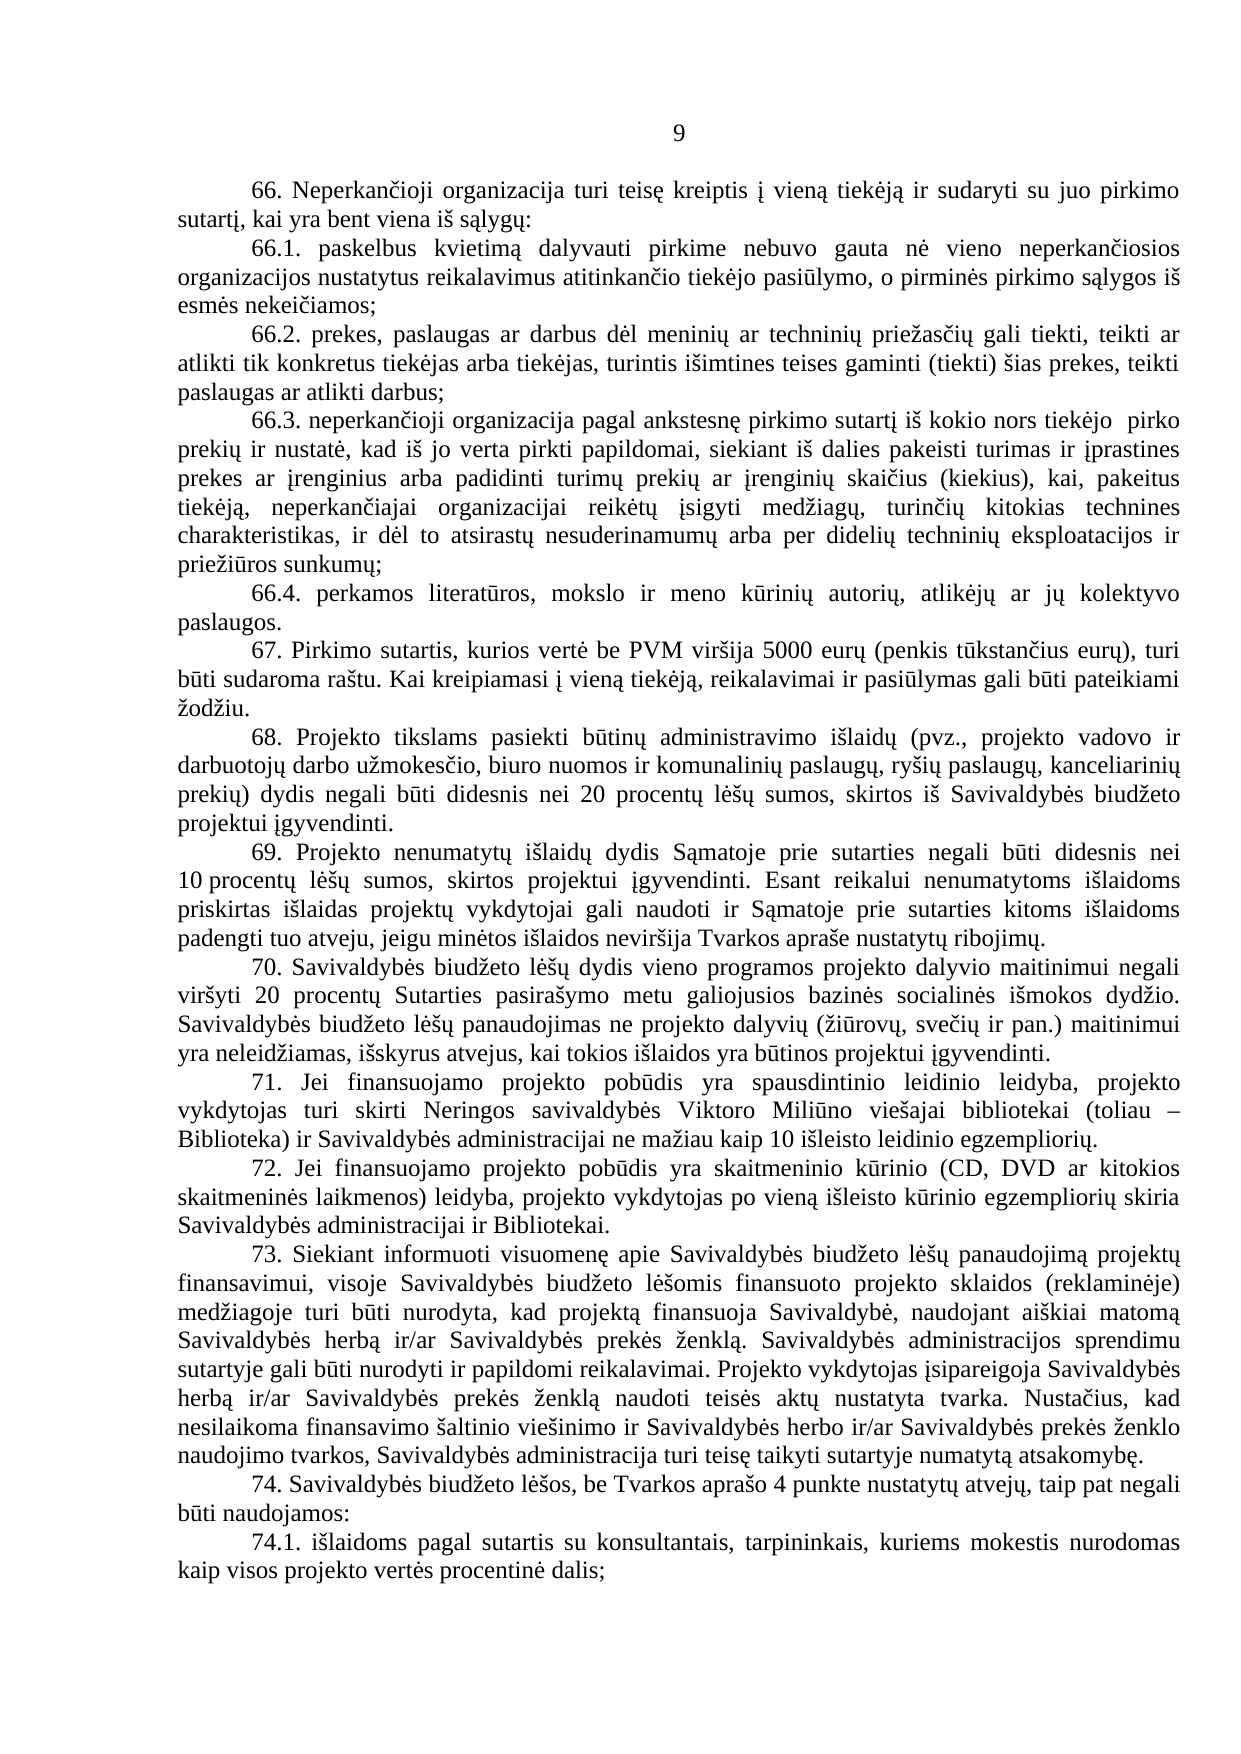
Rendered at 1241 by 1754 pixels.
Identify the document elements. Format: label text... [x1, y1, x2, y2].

text 67. Pirkimo sutartis, kurios vertė be PVM viršija 5000 eurų (penkis tūkstančius eurų), turi būti sudaroma raštu. Kai kreipiamasi į vieną tiekėją, reikalavimai ir pasiūlymas gali būti pateikiami žodžiu. [177, 636, 1181, 722]
text 66.4. perkamos literatūros, mokslo ir meno kūrinių autorių, atlikėjų ar jų kolektyvo paslaugos. [177, 578, 1181, 636]
text 70. Savivaldybės biudžeto lėšų dydis vieno programos projekto dalyvio maitinimui negali viršyti 20 procentų Sutarties pasirašymo metu galiojusios bazinės socialinės išmokos dydžio. Savivaldybės biudžeto lėšų panaudojimas ne projekto dalyvių (žiūrovų, svečių ir pan.) maitinimui yra neleidžiamas, išskyrus atvejus, kai tokios išlaidos yra būtinos projektui įgyvendinti. [177, 952, 1181, 1067]
text 66.3. neperkančioji organizacija pagal ankstesnę pirkimo sutartį iš kokio nors tiekėjo pirko prekių ir nustatė, kad iš jo verta pirkti papildomai, siekiant iš dalies pakeisti turimas ir įprastines prekes ar įrenginius arba padidinti turimų prekių ar įrenginių skaičius (kiekius), kai, pakeitus tiekėją, neperkančiajai organizacijai reikėtų įsigyti medžiagų, turinčių kitokias technines charakteristikas, ir dėl to atsirastų nesuderinamumų arba per didelių techninių eksploatacijos ir priežiūros sunkumų; [177, 406, 1181, 578]
text 74. Savivaldybės biudžeto lėšos, be Tvarkos aprašo 4 punkte nustatytų atvejų, taip pat negali būti naudojamos: [177, 1469, 1181, 1527]
text 73. Siekiant informuoti visuomenę apie Savivaldybės biudžeto lėšų panaudojimą projektų finansavimui, visoje Savivaldybės biudžeto lėšomis finansuoto projekto sklaidos (reklaminėje) medžiagoje turi būti nurodyta, kad projektą finansuoja Savivaldybė, naudojant aiškiai matomą Savivaldybės herbą ir/ar Savivaldybės prekės ženklą. Savivaldybės administracijos sprendimu sutartyje gali būti nurodyti ir papildomi reikalavimai. Projekto vykdytojas įsipareigoja Savivaldybės herbą ir/ar Savivaldybės prekės ženklą naudoti teisės aktų nustatyta tvarka. Nustačius, kad nesilaikoma finansavimo šaltinio viešinimo ir Savivaldybės herbo ir/ar Savivaldybės prekės ženklo naudojimo tvarkos, Savivaldybės administracija turi teisę taikyti sutartyje numatytą atsakomybę. [177, 1239, 1181, 1469]
text 66. Neperkančioji organizacija turi teisę kreiptis į vieną tiekėją ir sudaryti su juo pirkimo sutartį, kai yra bent viena iš sąlygų: [177, 176, 1181, 233]
text 74.1. išlaidoms pagal sutartis su konsultantais, tarpininkais, kuriems mokestis nurodomas kaip visos projekto vertės procentinė dalis; [177, 1527, 1181, 1584]
text 72. Jei finansuojamo projekto pobūdis yra skaitmeninio kūrinio (CD, DVD ar kitokios skaitmeninės laikmenos) leidyba, projekto vykdytojas po vieną išleisto kūrinio egzempliorių skiria Savivaldybės administracijai ir Bibliotekai. [177, 1153, 1181, 1239]
text 71. Jei finansuojamo projekto pobūdis yra spausdintinio leidinio leidyba, projekto vykdytojas turi skirti Neringos savivaldybės Viktoro Miliūno viešajai bibliotekai (toliau – Biblioteka) ir Savivaldybės administracijai ne mažiau kaip 10 išleisto leidinio egzempliorių. [177, 1067, 1181, 1153]
text 69. Projekto nenumatytų išlaidų dydis Sąmatoje prie sutarties negali būti didesnis nei 10 procentų lėšų sumos, skirtos projektui įgyvendinti. Esant reikalui nenumatytoms išlaidoms priskirtas išlaidas projektų vykdytojai gali naudoti ir Sąmatoje prie sutarties kitoms išlaidoms padengti tuo atveju, jeigu minėtos išlaidos neviršija Tvarkos apraše nustatytų ribojimų. [177, 837, 1181, 952]
text 66.1. paskelbus kvietimą dalyvauti pirkime nebuvo gauta nė vieno neperkančiosios organizacijos nustatytus reikalavimus atitinkančio tiekėjo pasiūlymo, o pirminės pirkimo sąlygos iš esmės nekeičiamos; [177, 233, 1181, 319]
text 68. Projekto tikslams pasiekti būtinų administravimo išlaidų (pvz., projekto vadovo ir darbuotojų darbo užmokesčio, biuro nuomos ir komunalinių paslaugų, ryšių paslaugų, kanceliarinių prekių) dydis negali būti didesnis nei 20 procentų lėšų sumos, skirtos iš Savivaldybės biudžeto projektui įgyvendinti. [177, 722, 1181, 837]
text 66.2. prekes, paslaugas ar darbus dėl meninių ar techninių priežasčių gali tiekti, teikti ar atlikti tik konkretus tiekėjas arba tiekėjas, turintis išimtines teises gaminti (tiekti) šias prekes, teikti paslaugas ar atlikti darbus; [177, 319, 1181, 406]
